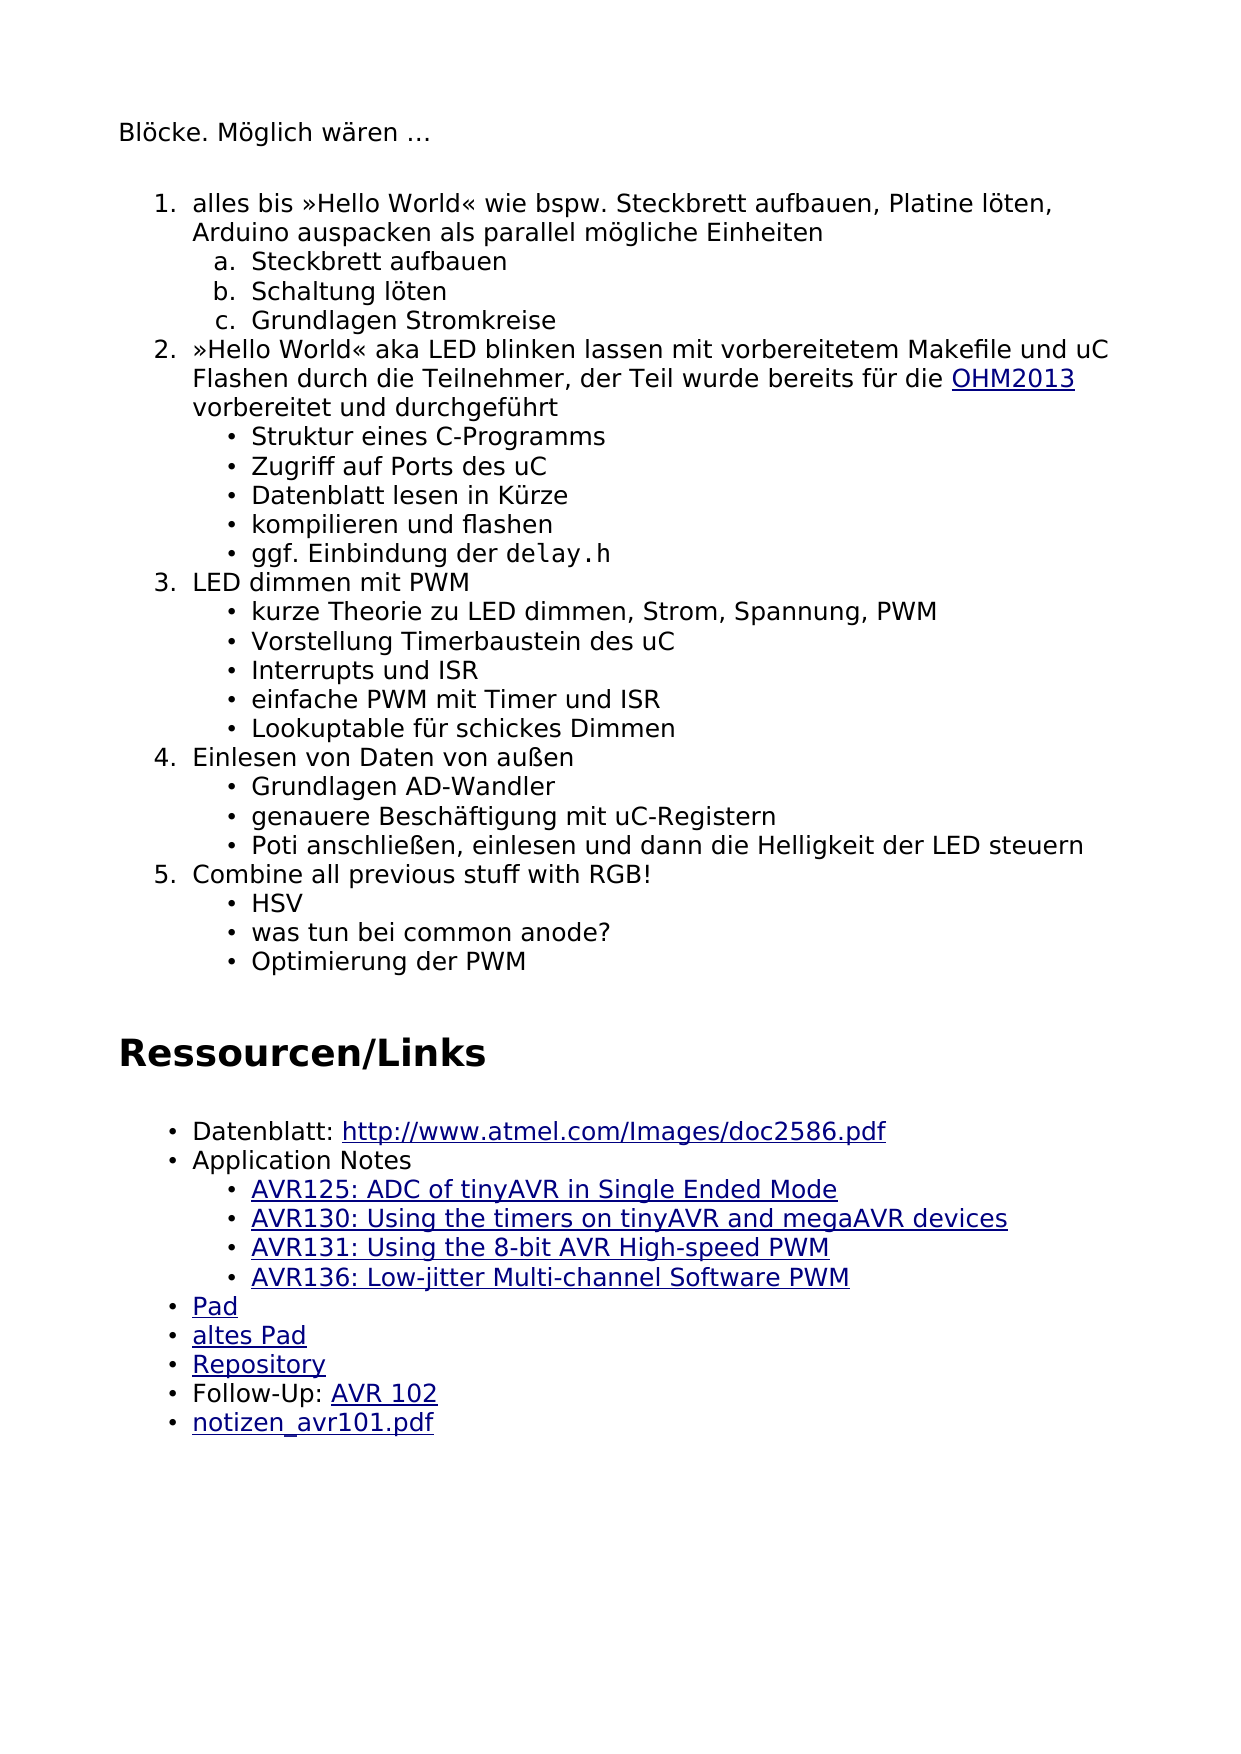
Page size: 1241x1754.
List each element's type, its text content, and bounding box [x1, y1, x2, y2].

list kompilieren und flashen [236, 510, 1122, 539]
list Combine all previous stuff with RGB! [177, 860, 1122, 889]
list AVR130: Using the timers on tinyAVR and megaAVR devices [236, 1204, 1122, 1233]
list Steckbrett aufbauen [236, 248, 1122, 277]
list Interrupts und ISR [236, 656, 1122, 685]
list LED dimmen mit PWM [177, 568, 1122, 598]
list kurze Theorie zu LED dimmen, Strom, Spannung, PWM [236, 598, 1122, 627]
list HSV [236, 889, 1122, 918]
list »Hello World« aka LED blinken lassen mit vorbereitetem Makefile und uC Flashen durch die Teilnehmer, der Teil wurde bereits für die OHM2013 vorbereitet und durchgeführt [177, 335, 1122, 423]
list alles bis »Hello World« wie bspw. Steckbrett aufbauen, Platine löten, Arduino auspacken als parallel mögliche Einheiten [177, 189, 1122, 248]
list Struktur eines C-Programms [236, 423, 1122, 452]
list Follow-Up: AVR 102 [177, 1379, 1122, 1408]
list Application Notes [177, 1146, 1122, 1175]
list Datenblatt: http://www.atmel.com/Images/doc2586.pdf [177, 1117, 1122, 1146]
list Pad [177, 1292, 1122, 1321]
list Einlesen von Daten von außen [177, 743, 1122, 773]
list Poti anschließen, einlesen und dann die Helligkeit der LED steuern [236, 831, 1122, 860]
list ggf. Einbindung der delay.h [236, 539, 1122, 568]
list AVR136: Low-jitter Multi-channel Software PWM [236, 1263, 1122, 1292]
list notizen_avr101.pdf [177, 1408, 1122, 1438]
list AVR125: ADC of tinyAVR in Single Ended Mode [236, 1175, 1122, 1204]
list Lookuptable für schickes Dimmen [236, 714, 1122, 743]
list Repository [177, 1350, 1122, 1379]
list Zugriff auf Ports des uC [236, 452, 1122, 481]
subtitle Ressourcen/Links [118, 1031, 1122, 1075]
list Grundlagen Stromkreise [236, 306, 1122, 335]
list Vorstellung Timerbaustein des uC [236, 627, 1122, 656]
list altes Pad [177, 1321, 1122, 1350]
text Blöcke. Möglich wären … [118, 118, 1122, 147]
list was tun bei common anode? [236, 918, 1122, 948]
list Schaltung löten [236, 277, 1122, 306]
list genauere Beschäftigung mit uC-Registern [236, 802, 1122, 831]
list einfache PWM mit Timer und ISR [236, 685, 1122, 714]
list Datenblatt lesen in Kürze [236, 481, 1122, 510]
list Optimierung der PWM [236, 948, 1122, 977]
list AVR131: Using the 8-bit AVR High-speed PWM [236, 1233, 1122, 1263]
list Grundlagen AD-Wandler [236, 773, 1122, 802]
